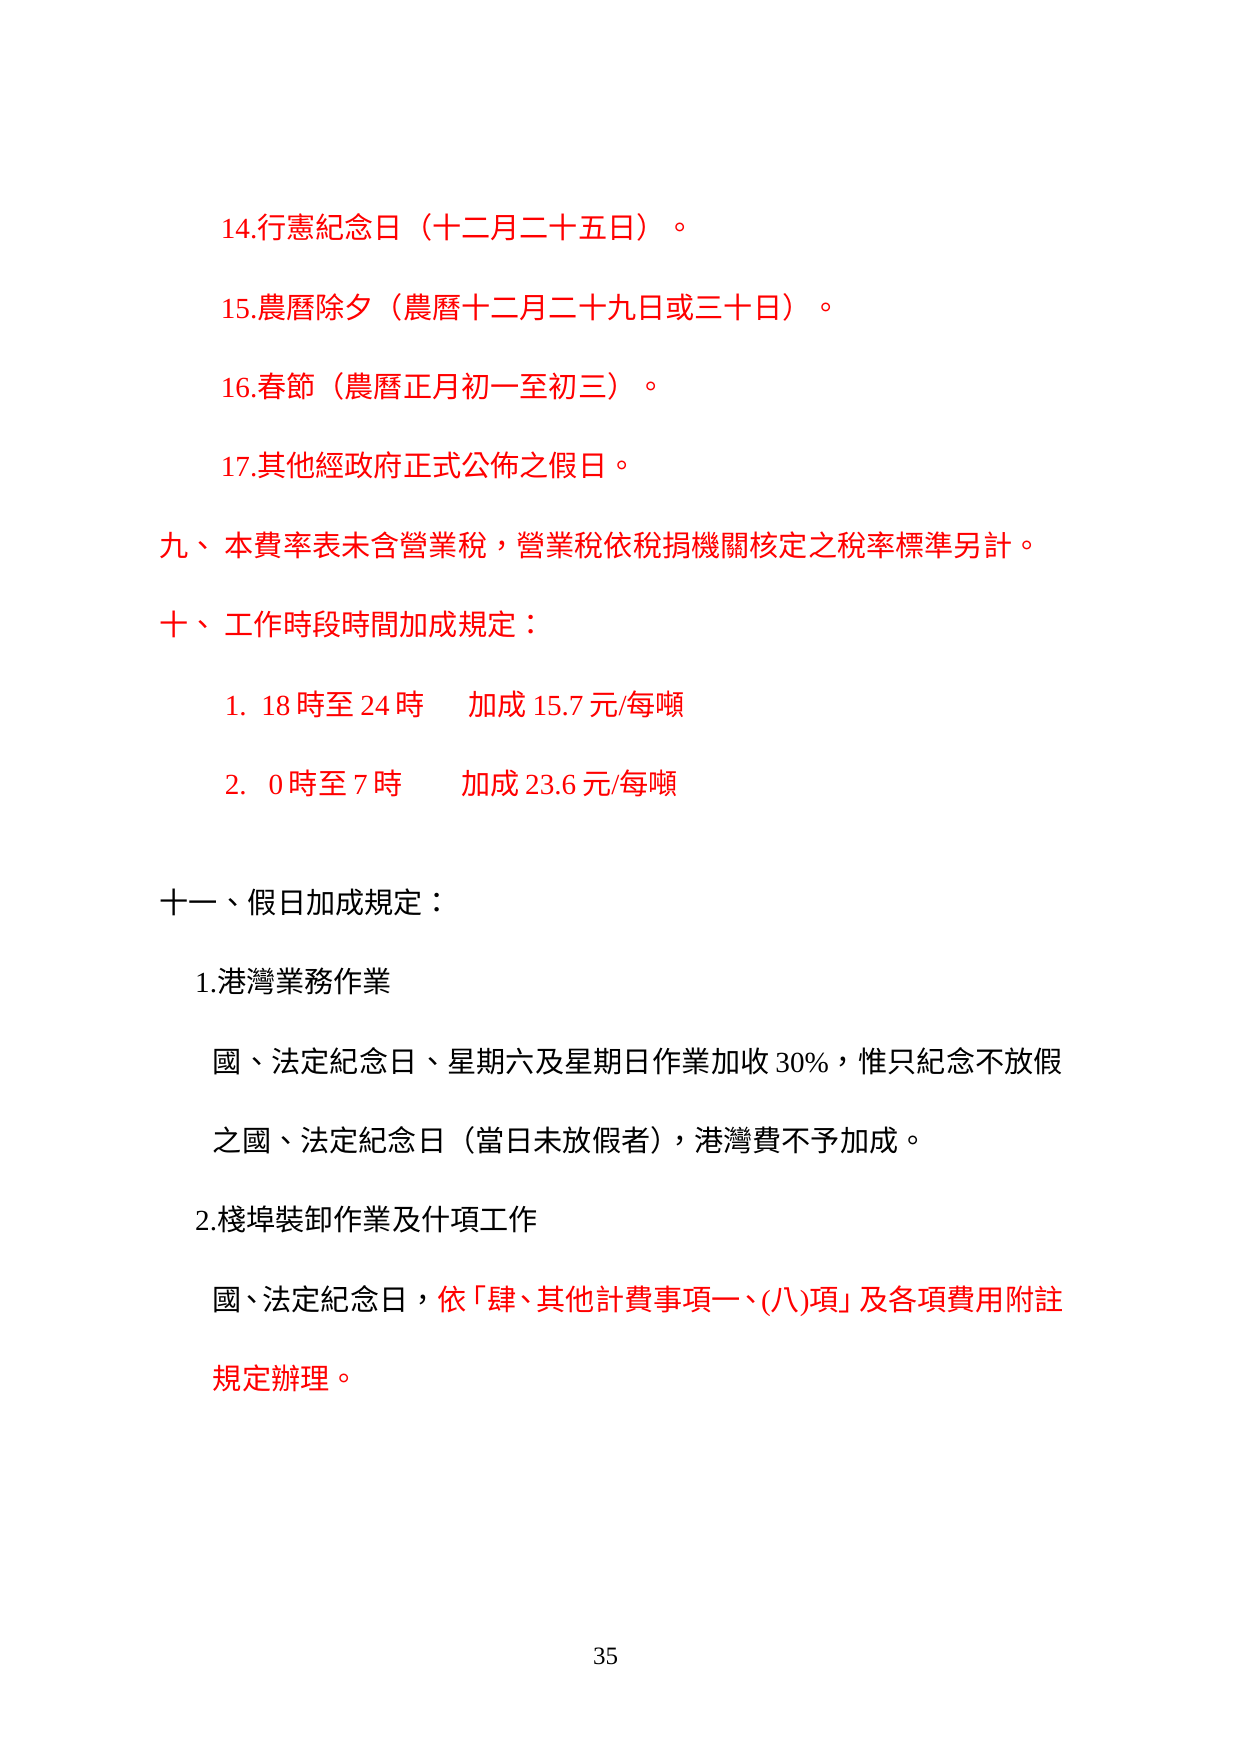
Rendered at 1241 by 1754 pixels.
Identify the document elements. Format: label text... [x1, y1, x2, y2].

text 1.港灣業務作業 [195, 940, 1063, 1020]
text 國、法定紀念日，依「肆、其他計費事項一、(八)項」及各項費用附註規定辦理。 [213, 1258, 1063, 1417]
list 工作時段時間加成規定： [159, 583, 1063, 662]
text 17.其他經政府正式公佈之假日。 [221, 424, 1063, 504]
text 國、法定紀念日、星期六及星期日作業加收30%，惟只紀念不放假之國、法定紀念日（當日未放假者），港灣費不予加成。 [213, 1020, 1063, 1178]
text 1. 18時至24時 加成15.7元/每噸 [224, 662, 1063, 742]
list 本費率表未含營業稅，營業稅依稅捐機關核定之稅率標準另計。 [159, 504, 1063, 583]
text 2. 0時至7時 加成23.6元/每噸 [224, 742, 1063, 821]
text 14.行憲紀念日（十二月二十五日）。 [221, 186, 1063, 266]
text 16.春節（農曆正月初一至初三）。 [221, 345, 1063, 424]
list 假日加成規定： [159, 861, 1063, 940]
text 15.農曆除夕（農曆十二月二十九日或三十日）。 [221, 266, 1063, 345]
text 2.棧埠裝卸作業及什項工作 [195, 1178, 1063, 1258]
